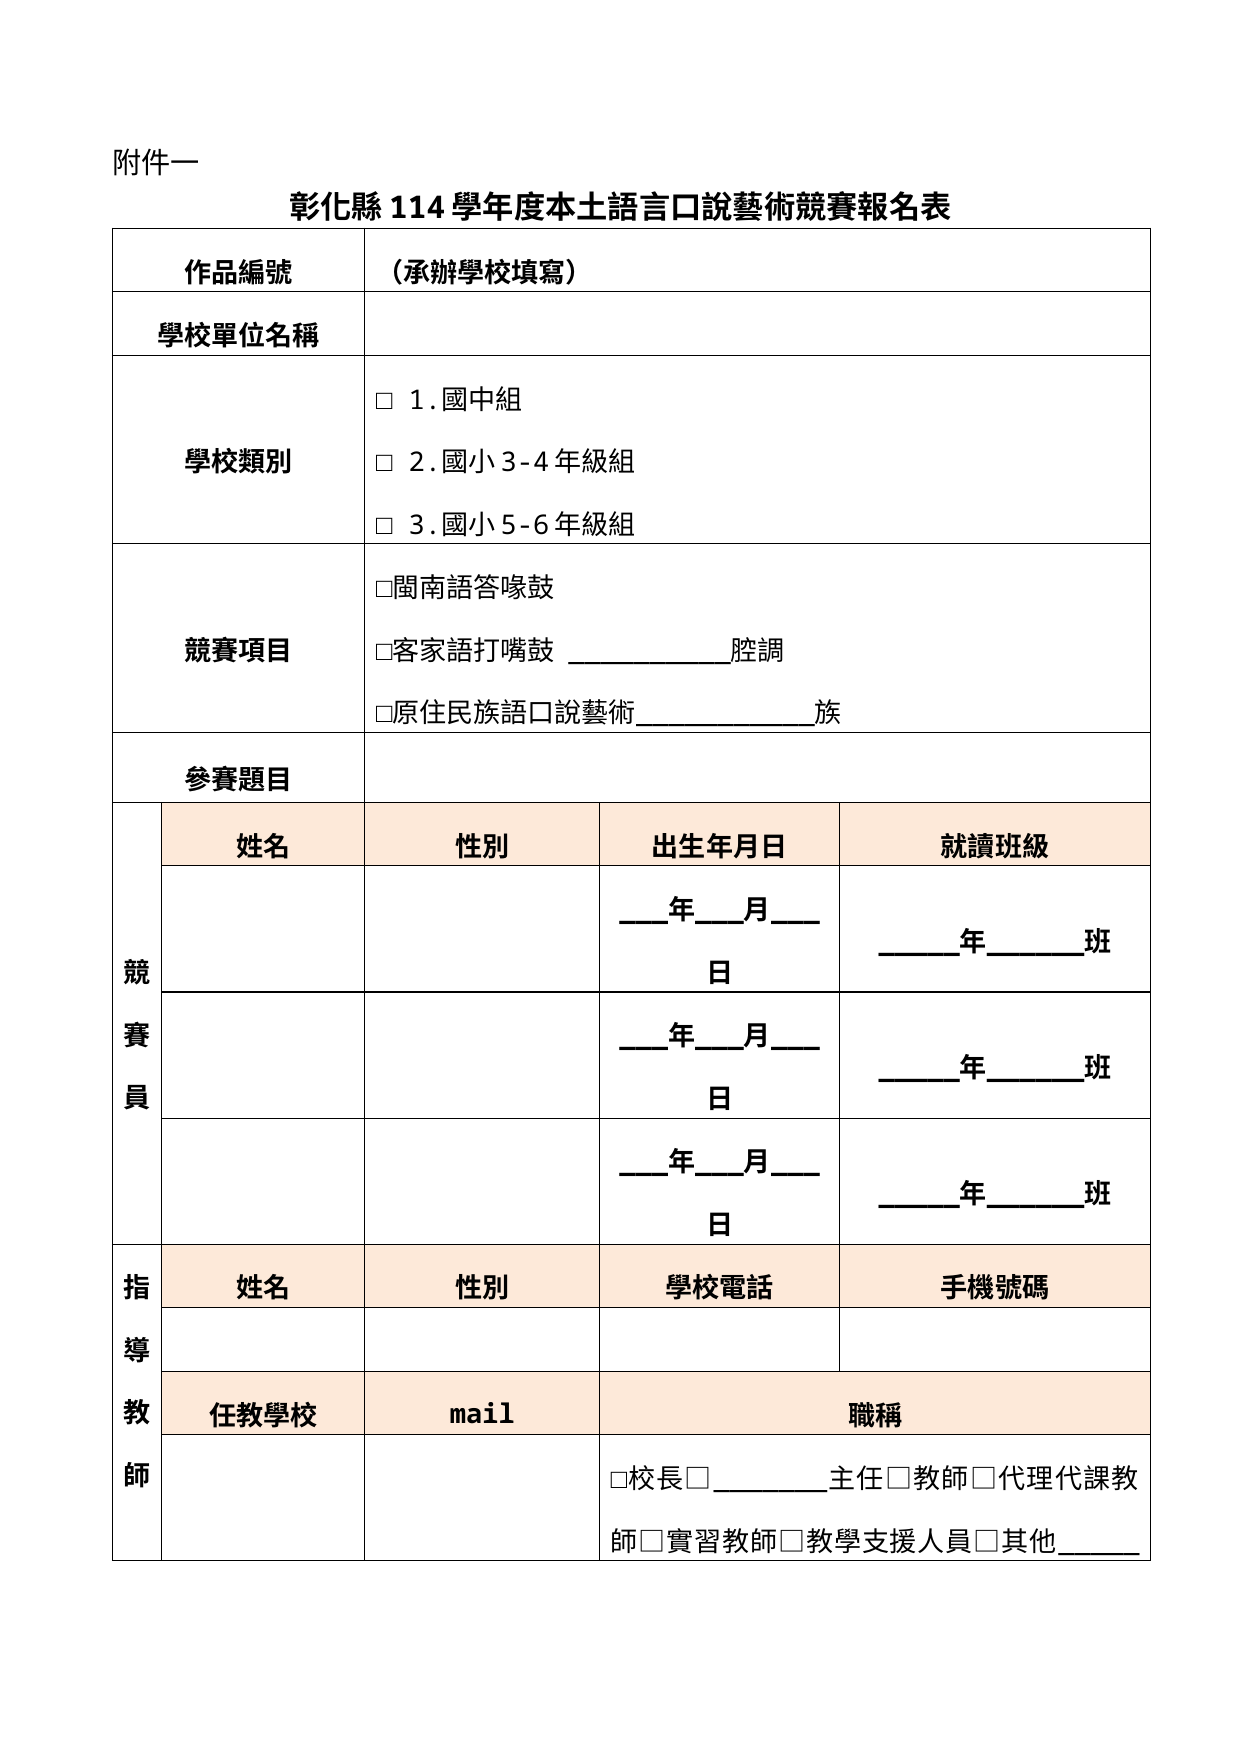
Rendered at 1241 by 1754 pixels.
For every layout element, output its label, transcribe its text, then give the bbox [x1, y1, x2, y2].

table_cell [162, 1119, 364, 1243]
table_header （承辦學校填寫） [365, 229, 1150, 291]
table_cell ___年___月___日 [600, 1119, 839, 1243]
table_cell [365, 1435, 599, 1560]
table_cell 出生年月日 [600, 803, 839, 865]
table_cell 任教學校 [162, 1372, 364, 1434]
table_cell 學校電話 [600, 1245, 839, 1307]
table_cell [365, 993, 599, 1117]
table_cell □校長□_______主任□教師□代理代課教師□實習教師□教學支援人員□其他_____ [600, 1435, 1150, 1560]
table_cell 姓名 [162, 1245, 364, 1307]
table_cell _____年______班 [840, 993, 1150, 1117]
table_cell 參賽題目 [113, 733, 364, 802]
table_cell [162, 1308, 364, 1371]
table_cell 就讀班級 [840, 803, 1150, 865]
table_cell 職稱 [600, 1372, 1150, 1434]
table_cell 指導教師 [113, 1245, 161, 1560]
table_cell [840, 1308, 1150, 1371]
table_cell ___年___月___日 [600, 993, 839, 1117]
table_cell □閩南語答喙鼓 □客家語打嘴鼓 __________腔調 □原住民族語口說藝術___________族 [365, 544, 1150, 732]
table_cell 姓名 [162, 803, 364, 865]
text 附件一 [112, 119, 1128, 182]
table_cell 學校單位名稱 [113, 292, 364, 354]
table_cell 學校類別 [113, 356, 364, 543]
table_cell _____年______班 [840, 1119, 1150, 1243]
table_cell 性別 [365, 1245, 599, 1307]
table_cell mail [365, 1372, 599, 1434]
table_cell 手機號碼 [840, 1245, 1150, 1307]
table_cell _____年______班 [840, 866, 1150, 991]
table_cell [365, 292, 1150, 354]
table_cell 競賽員 [113, 803, 161, 1243]
table_cell 競賽項目 [113, 544, 364, 732]
table_cell [162, 866, 364, 991]
table_cell [600, 1308, 839, 1371]
table_cell 性別 [365, 803, 599, 865]
text 彰化縣114學年度本土語言口說藝術競賽報名表 [112, 182, 1128, 227]
table_cell [365, 733, 1150, 802]
table_header 作品編號 [113, 229, 364, 291]
table_cell □ 1.國中組 □ 2.國小3-4年級組 □ 3.國小5-6年級組 [365, 356, 1150, 543]
table_cell [365, 1119, 599, 1243]
table_cell [162, 993, 364, 1117]
table_cell [365, 866, 599, 991]
table_cell [365, 1308, 599, 1371]
table_cell ___年___月___日 [600, 866, 839, 991]
table_cell [162, 1435, 364, 1560]
